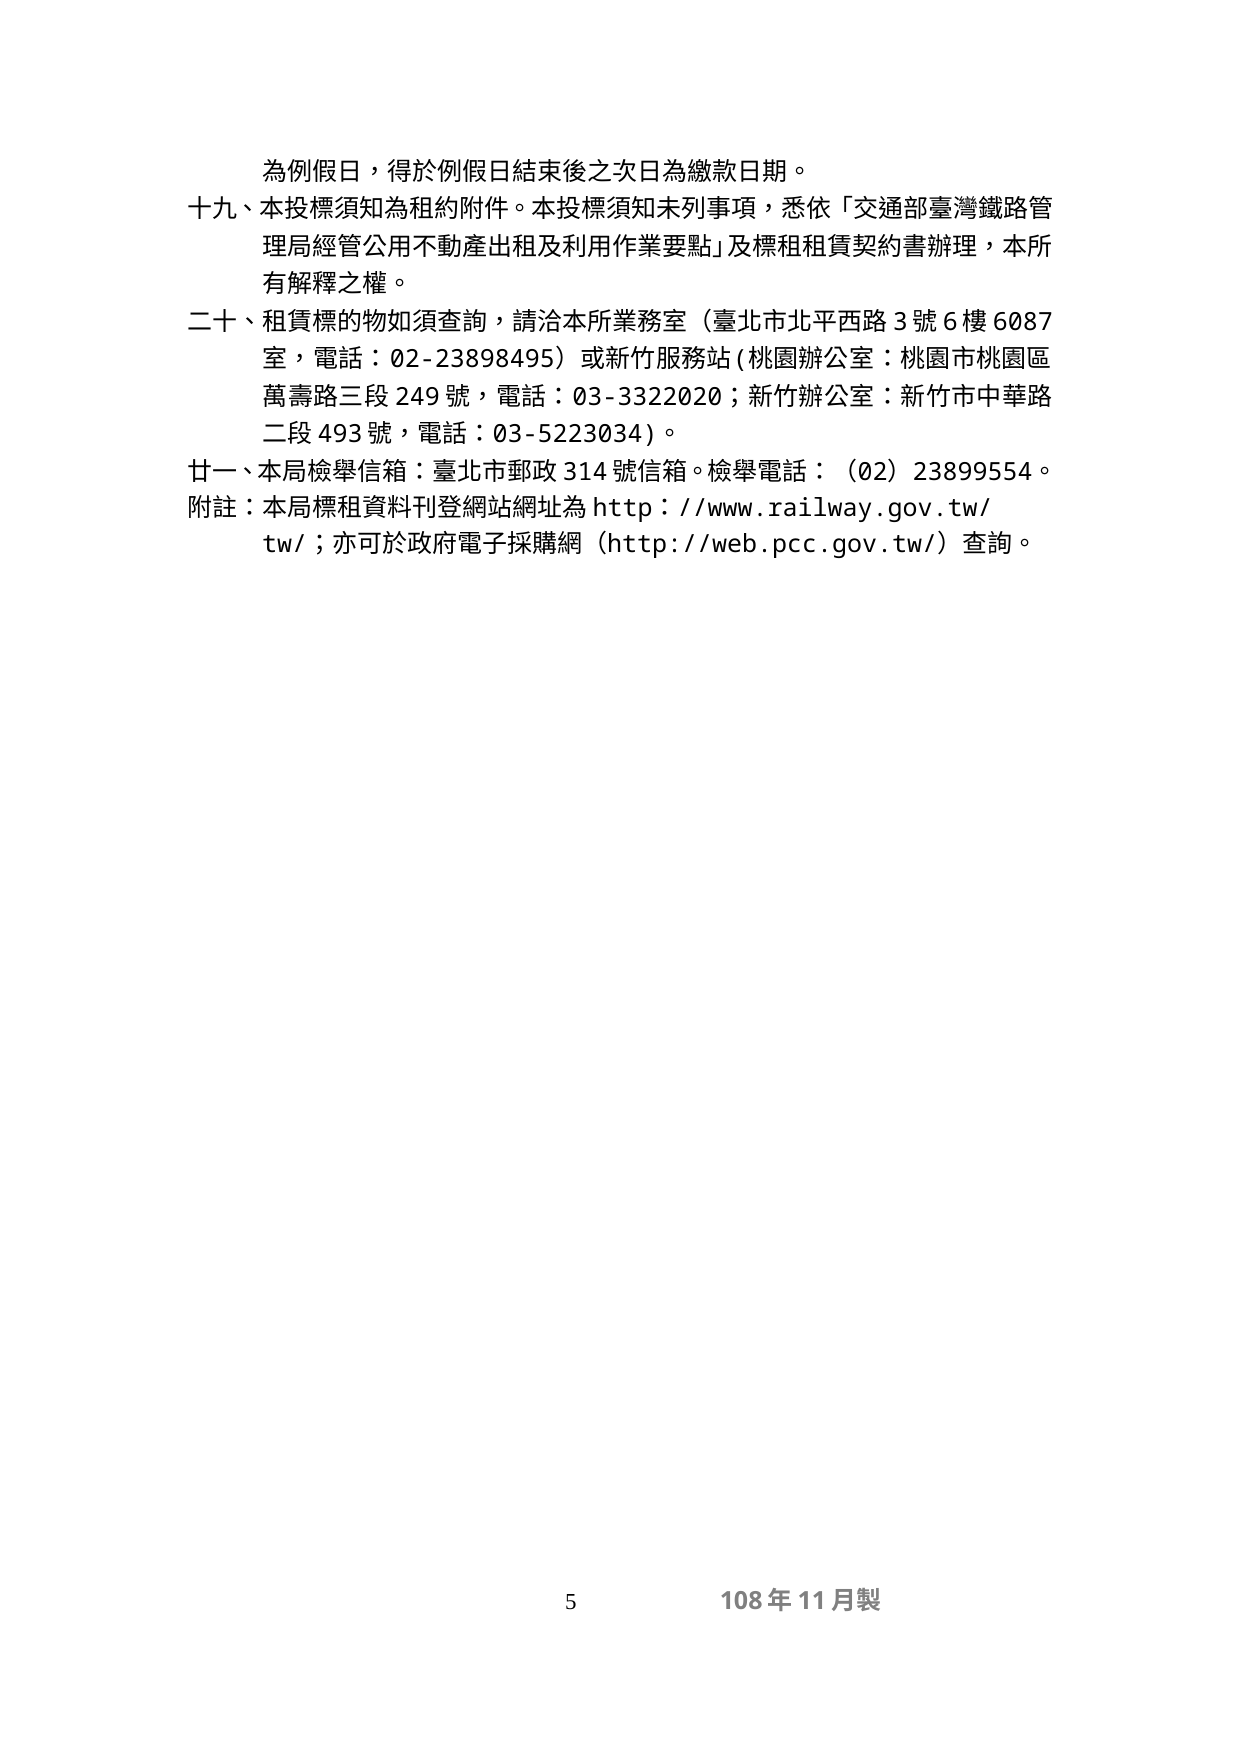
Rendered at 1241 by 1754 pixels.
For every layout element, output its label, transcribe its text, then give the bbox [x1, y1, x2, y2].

text 十九、本投標須知為租約附件。本投標須知未列事項，悉依「交通部臺灣鐵路管理局經管公用不動產出租及利用作業要點」及標租租賃契約書辦理，本所有解釋之權。 [187, 187, 1053, 300]
text 為例假日，得於例假日結束後之次日為繳款日期。 [187, 150, 1053, 187]
text 附註：本局標租資料刊登網站網址為http：//www.railway.gov.tw/tw/；亦可於政府電子採購網（http://web.pcc.gov.tw/）查詢。 [187, 487, 1053, 560]
text 廿一、本局檢舉信箱：臺北市郵政314號信箱。檢舉電話：（02）23899554。 [187, 450, 1053, 487]
text 二十、租賃標的物如須查詢，請洽本所業務室（臺北市北平西路3號6樓6087室，電話：02-23898495）或新竹服務站(桃園辦公室：桃園市桃園區萬壽路三段249號，電話：03-3322020；新竹辦公室：新竹市中華路二段493號，電話：03-5223034)。 [187, 300, 1053, 450]
